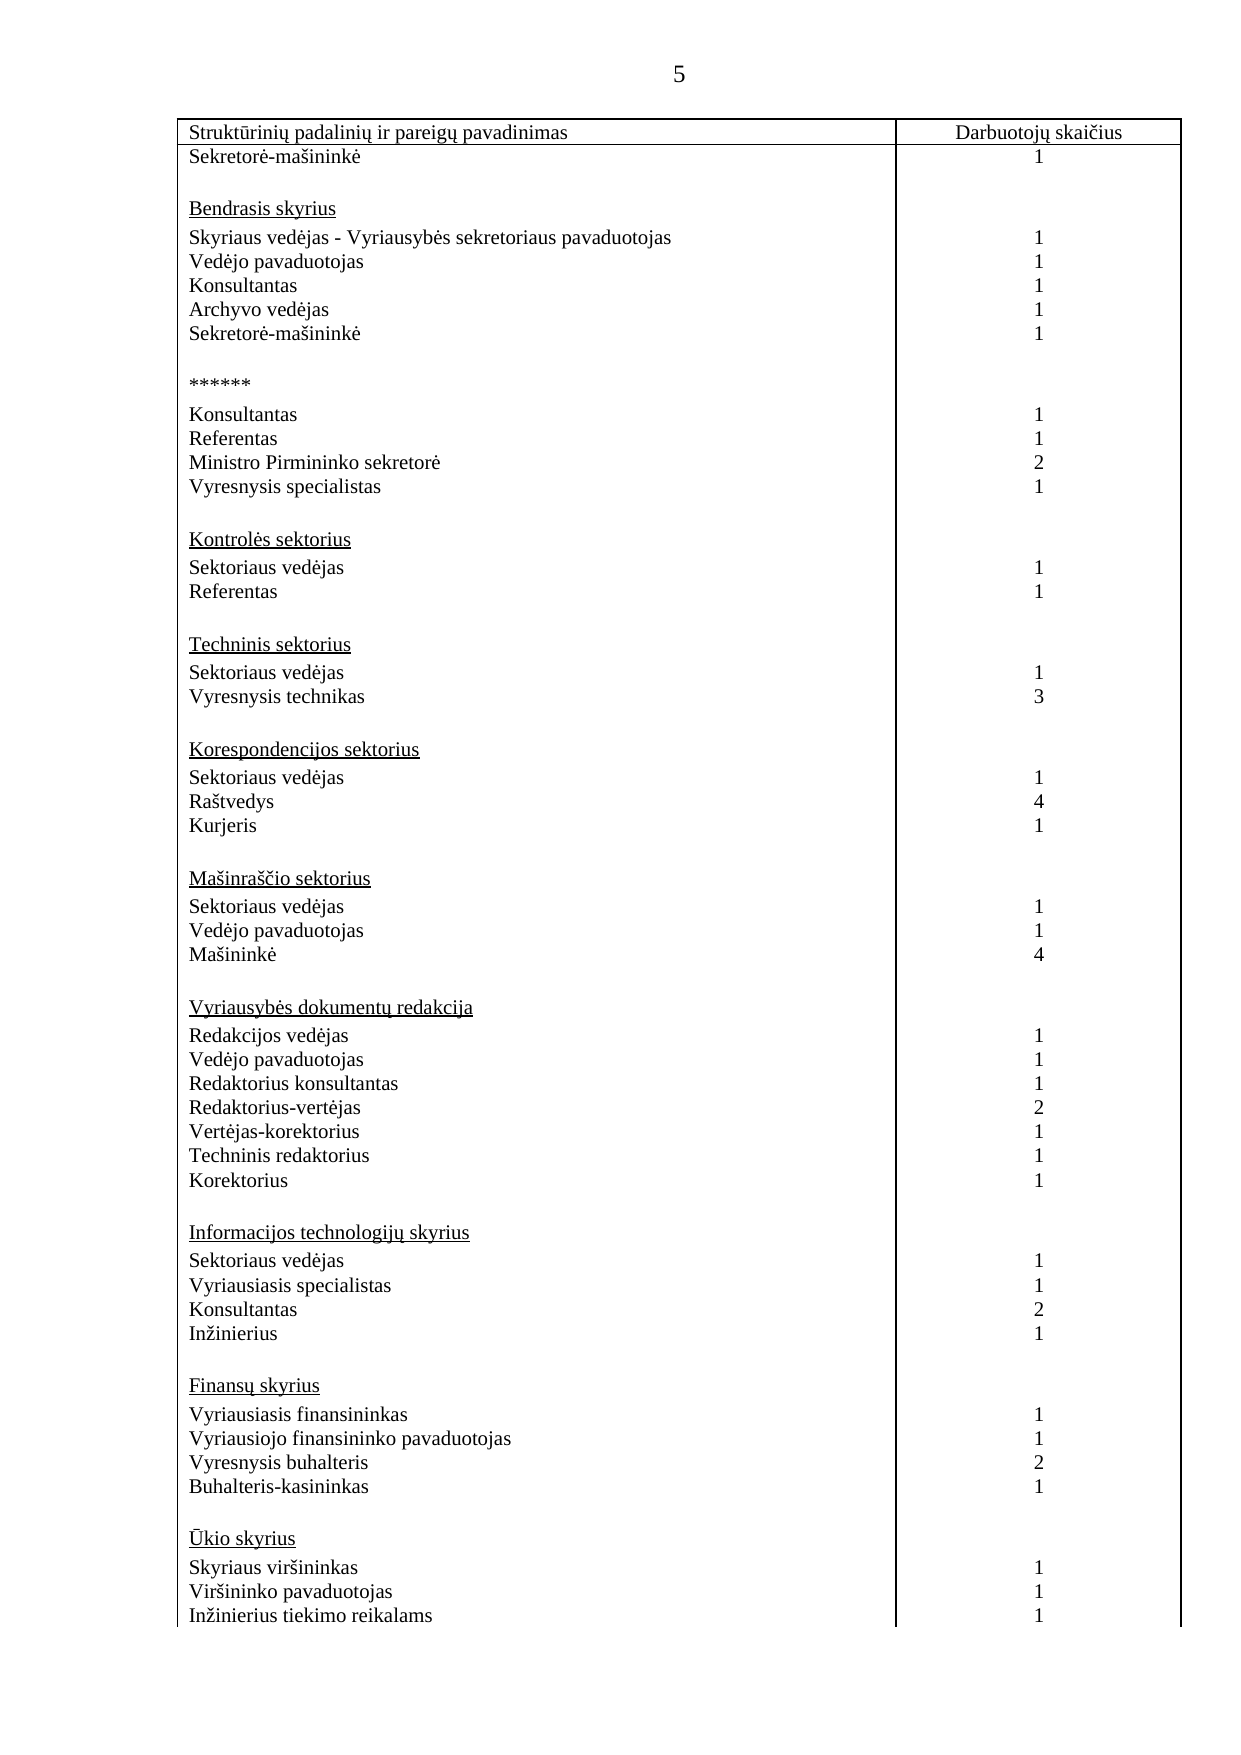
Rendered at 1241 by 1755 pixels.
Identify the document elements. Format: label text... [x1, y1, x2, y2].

table_cell Korespondencijos sektorius [178, 737, 895, 765]
table_cell [897, 374, 1180, 402]
table_cell [178, 1192, 895, 1220]
table_cell Vyriausiasis finansininkas [178, 1402, 895, 1426]
table_cell Konsultantas [178, 402, 895, 426]
table_cell Skyriaus viršininkas [178, 1555, 895, 1579]
table_cell 1 [897, 1579, 1180, 1603]
table_cell Techninis redaktorius [178, 1144, 895, 1167]
table_cell 1 [897, 1144, 1180, 1167]
table_cell Inžinierius [178, 1321, 895, 1345]
table_cell Vyresnysis buhalteris [178, 1450, 895, 1474]
table_cell [178, 708, 895, 737]
table_cell Kurjeris [178, 813, 895, 837]
table_cell 1 [897, 1071, 1180, 1095]
table_cell 1 [897, 474, 1180, 498]
table_cell Sektoriaus vedėjas [178, 555, 895, 579]
table_cell Raštvedys [178, 789, 895, 813]
table_cell 2 [897, 1297, 1180, 1321]
table_cell 1 [897, 1321, 1180, 1345]
table_cell [897, 632, 1180, 660]
table_cell Kontrolės sektorius [178, 527, 895, 555]
table_cell Sektoriaus vedėjas [178, 765, 895, 789]
table_cell [897, 1220, 1180, 1248]
table_cell Mašininkė [178, 942, 895, 966]
table_cell 1 [897, 1402, 1180, 1426]
table_cell [897, 1192, 1180, 1220]
table_cell 1 [897, 579, 1180, 603]
table_cell Vedėjo pavaduotojas [178, 918, 895, 942]
table_cell Sekretorė-mašininkė [178, 321, 895, 345]
table_cell Bendrasis skyrius [178, 196, 895, 225]
table_cell 3 [897, 684, 1180, 708]
table_cell 1 [897, 660, 1180, 684]
table_cell 1 [897, 426, 1180, 450]
table_cell 2 [897, 450, 1180, 474]
table_cell [897, 1526, 1180, 1555]
table_cell Mašinraščio sektorius [178, 866, 895, 894]
table_cell 1 [897, 297, 1180, 321]
table_cell ****** [178, 374, 895, 402]
table_cell 1 [897, 765, 1180, 789]
table_cell 1 [897, 1426, 1180, 1450]
table_cell 1 [897, 249, 1180, 273]
table_cell Vedėjo pavaduotojas [178, 1047, 895, 1071]
table_cell [897, 196, 1180, 225]
table_cell Vertėjas-korektorius [178, 1119, 895, 1143]
table_cell 1 [897, 1249, 1180, 1272]
table_cell Techninis sektorius [178, 632, 895, 660]
table_cell 1 [897, 1047, 1180, 1071]
table_cell 1 [897, 918, 1180, 942]
table_cell 4 [897, 942, 1180, 966]
table_cell [897, 866, 1180, 894]
table_header Darbuotojų skaičius [897, 120, 1180, 144]
table_cell 1 [897, 321, 1180, 345]
table_cell Vyriausiojo finansininko pavaduotojas [178, 1426, 895, 1450]
table_cell [178, 1498, 895, 1526]
table_cell Archyvo vedėjas [178, 297, 895, 321]
table_cell Sektoriaus vedėjas [178, 894, 895, 918]
table_cell [178, 345, 895, 373]
table_cell 1 [897, 1555, 1180, 1579]
table_cell 1 [897, 1474, 1180, 1498]
table_cell Skyriaus vedėjas - Vyriausybės sekretoriaus pavaduotojas [178, 225, 895, 249]
table_cell Finansų skyrius [178, 1373, 895, 1402]
table_cell Konsultantas [178, 273, 895, 297]
table_cell Redakcijos vedėjas [178, 1023, 895, 1047]
table_cell Ūkio skyrius [178, 1526, 895, 1555]
table_cell [897, 737, 1180, 765]
table_cell Referentas [178, 579, 895, 603]
table_cell 1 [897, 1023, 1180, 1047]
table_cell Vyresnysis specialistas [178, 474, 895, 498]
table_cell [897, 708, 1180, 737]
table_cell [178, 1345, 895, 1373]
table_cell [897, 345, 1180, 373]
table_cell 4 [897, 789, 1180, 813]
table_header Struktūrinių padalinių ir pareigų pavadinimas [178, 120, 895, 144]
table_cell 2 [897, 1450, 1180, 1474]
table_cell Vyriausybės dokumentų redakcija [178, 995, 895, 1023]
table_cell Sektoriaus vedėjas [178, 660, 895, 684]
table_cell 1 [897, 555, 1180, 579]
table_cell 1 [897, 894, 1180, 918]
table_cell [178, 168, 895, 196]
table_cell [897, 995, 1180, 1023]
table_cell [897, 837, 1180, 866]
table_cell Vyriausiasis specialistas [178, 1273, 895, 1297]
table_cell [897, 1498, 1180, 1526]
table_cell Korektorius [178, 1168, 895, 1192]
table_cell [897, 168, 1180, 196]
table_cell Referentas [178, 426, 895, 450]
table_cell 1 [897, 402, 1180, 426]
table_cell Redaktorius-vertėjas [178, 1095, 895, 1119]
table_cell Viršininko pavaduotojas [178, 1579, 895, 1603]
table_cell Vyresnysis technikas [178, 684, 895, 708]
table_cell [178, 966, 895, 995]
table_cell 1 [897, 1119, 1180, 1143]
table_cell Buhalteris-kasininkas [178, 1474, 895, 1498]
table_cell [897, 498, 1180, 527]
table_cell 1 [897, 1603, 1180, 1627]
table_cell [897, 1345, 1180, 1373]
table_cell [897, 966, 1180, 995]
table_cell 2 [897, 1095, 1180, 1119]
table_cell [178, 498, 895, 527]
table_cell [178, 837, 895, 866]
table_cell Ministro Pirmininko sekretorė [178, 450, 895, 474]
table_cell 1 [897, 1168, 1180, 1192]
table_cell Redaktorius konsultantas [178, 1071, 895, 1095]
table_cell Sektoriaus vedėjas [178, 1249, 895, 1272]
table_cell Informacijos technologijų skyrius [178, 1220, 895, 1248]
table_cell Vedėjo pavaduotojas [178, 249, 895, 273]
table_cell 1 [897, 1273, 1180, 1297]
table_cell 1 [897, 145, 1180, 168]
table_cell [178, 603, 895, 632]
table_cell 1 [897, 225, 1180, 249]
table_cell [897, 527, 1180, 555]
table_cell Sekretorė-mašininkė [178, 145, 895, 168]
table_cell [897, 1373, 1180, 1402]
table_cell Inžinierius tiekimo reikalams [178, 1603, 895, 1627]
table_cell [897, 603, 1180, 632]
table_cell 1 [897, 273, 1180, 297]
table_cell 1 [897, 813, 1180, 837]
table_cell Konsultantas [178, 1297, 895, 1321]
